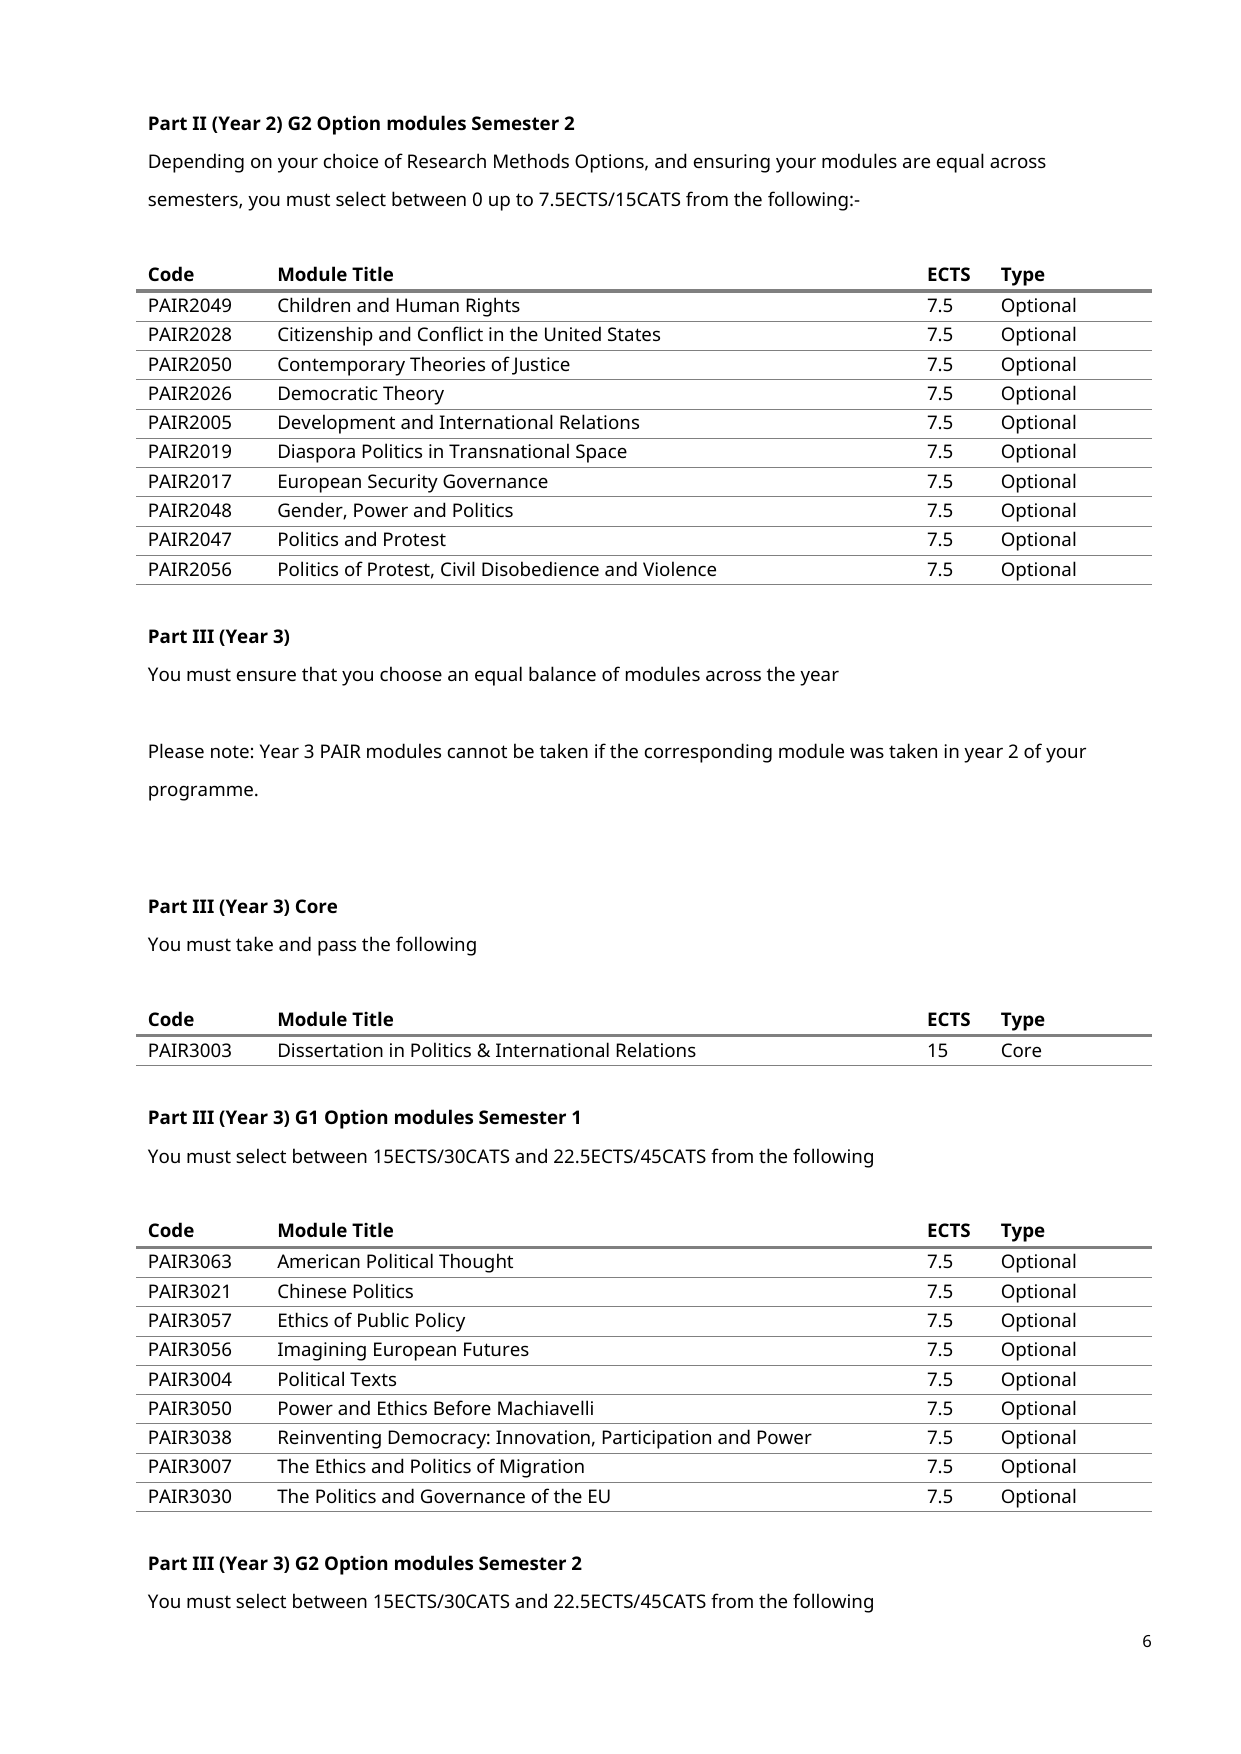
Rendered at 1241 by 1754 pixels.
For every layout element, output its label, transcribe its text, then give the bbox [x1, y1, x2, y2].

table_cell Part III (Year 3) G2 Option modules Semester 2 You must select between 15ECTS/30CATS and 22.5ECTS/45CATS from the following [136, 1512, 1152, 1625]
table_cell Optional [989, 1483, 1152, 1511]
table_cell 7.5 [916, 1395, 989, 1423]
table_cell PAIR2050 [136, 351, 266, 379]
table_cell Part II (Year 2) G2 Option modules Semester 2 Depending on your choice of Research Methods Options, and ensuring your modules are equal across semesters, you must select between 0 up to 7.5ECTS/15CATS from the following:- [136, 71, 1152, 261]
table_cell Imagining European Futures [266, 1337, 916, 1365]
table_cell Optional [989, 497, 1152, 526]
table_cell 7.5 [916, 497, 989, 526]
table_cell Optional [989, 1249, 1152, 1277]
table_cell PAIR3030 [136, 1483, 266, 1511]
table_cell Module Title [266, 1218, 916, 1246]
table_cell 7.5 [916, 1454, 989, 1482]
table_cell The Ethics and Politics of Migration [266, 1454, 916, 1482]
table_cell Optional [989, 380, 1152, 408]
table_cell PAIR2049 [136, 293, 266, 321]
table_cell Optional [989, 293, 1152, 321]
table_cell PAIR3063 [136, 1249, 266, 1277]
table_cell ECTS [916, 261, 989, 289]
table_cell Diaspora Politics in Transnational Space [266, 439, 916, 467]
table_cell Module Title [266, 261, 916, 289]
table_cell PAIR3056 [136, 1337, 266, 1365]
table_cell Part III (Year 3) G1 Option modules Semester 1 You must select between 15ECTS/30CATS and 22.5ECTS/45CATS from the following [136, 1066, 1152, 1217]
table_cell Optional [989, 556, 1152, 584]
table_cell Children and Human Rights [266, 293, 916, 321]
table_cell 15 [916, 1037, 989, 1065]
table_cell 7.5 [916, 1307, 989, 1336]
table_cell Module Title [266, 1006, 916, 1034]
table_cell 7.5 [916, 439, 989, 467]
table_cell The Politics and Governance of the EU [266, 1483, 916, 1511]
table_cell Code [136, 1218, 266, 1246]
table_cell PAIR2019 [136, 439, 266, 467]
table_cell 7.5 [916, 527, 989, 555]
table_cell 7.5 [916, 410, 989, 438]
table_cell PAIR3038 [136, 1424, 266, 1453]
table_cell 7.5 [916, 556, 989, 584]
table_cell PAIR2017 [136, 468, 266, 496]
table_cell Development and International Relations [266, 410, 916, 438]
table_cell Type [989, 261, 1152, 289]
table_cell Citizenship and Conflict in the United States [266, 322, 916, 350]
table_cell Democratic Theory [266, 380, 916, 408]
table_cell 7.5 [916, 1337, 989, 1365]
table_cell Part III (Year 3) You must ensure that you choose an equal balance of modules across the year Please note: Year 3 PAIR modules cannot be taken if the corresponding module was taken in year 2 of your programme. [136, 585, 1152, 855]
table_cell 7.5 [916, 468, 989, 496]
table_cell Type [989, 1006, 1152, 1034]
table_cell Optional [989, 468, 1152, 496]
table_cell PAIR3003 [136, 1037, 266, 1065]
table_cell Optional [989, 1366, 1152, 1394]
table_cell Core [989, 1037, 1152, 1065]
table_cell PAIR2056 [136, 556, 266, 584]
table_cell PAIR2028 [136, 322, 266, 350]
table_cell ECTS [916, 1218, 989, 1246]
table_cell Part III (Year 3) Core You must take and pass the following [136, 855, 1152, 1006]
table_cell PAIR3004 [136, 1366, 266, 1394]
table_cell Reinventing Democracy: Innovation, Participation and Power [266, 1424, 916, 1453]
table_cell 7.5 [916, 1249, 989, 1277]
table_cell PAIR2047 [136, 527, 266, 555]
table_cell PAIR3021 [136, 1278, 266, 1306]
table_cell Optional [989, 1337, 1152, 1365]
table_cell Optional [989, 410, 1152, 438]
table_cell 7.5 [916, 380, 989, 408]
table_cell Contemporary Theories of Justice [266, 351, 916, 379]
table_cell Optional [989, 1424, 1152, 1453]
table_cell Optional [989, 1454, 1152, 1482]
table_cell PAIR2005 [136, 410, 266, 438]
table_cell Optional [989, 1395, 1152, 1423]
table_cell Politics of Protest, Civil Disobedience and Violence [266, 556, 916, 584]
table_cell PAIR3007 [136, 1454, 266, 1482]
table_cell 7.5 [916, 1483, 989, 1511]
table_cell Optional [989, 322, 1152, 350]
table_cell 7.5 [916, 1366, 989, 1394]
table_cell Power and Ethics Before Machiavelli [266, 1395, 916, 1423]
table_cell Politics and Protest [266, 527, 916, 555]
table_cell 7.5 [916, 322, 989, 350]
table_cell 7.5 [916, 1278, 989, 1306]
table_cell American Political Thought [266, 1249, 916, 1277]
table_cell Code [136, 1006, 266, 1034]
table_cell Political Texts [266, 1366, 916, 1394]
table_cell PAIR3050 [136, 1395, 266, 1423]
table_cell Optional [989, 351, 1152, 379]
table_cell Optional [989, 527, 1152, 555]
table_cell Ethics of Public Policy [266, 1307, 916, 1336]
table_cell PAIR2026 [136, 380, 266, 408]
table_cell Optional [989, 1307, 1152, 1336]
table_cell Dissertation in Politics & International Relations [266, 1037, 916, 1065]
table_cell Gender, Power and Politics [266, 497, 916, 526]
table_cell 7.5 [916, 293, 989, 321]
table_cell ECTS [916, 1006, 989, 1034]
table_cell Optional [989, 439, 1152, 467]
table_cell European Security Governance [266, 468, 916, 496]
table_cell PAIR2048 [136, 497, 266, 526]
table_cell Chinese Politics [266, 1278, 916, 1306]
table_cell PAIR3057 [136, 1307, 266, 1336]
table_cell 7.5 [916, 351, 989, 379]
table_cell Code [136, 261, 266, 289]
table_cell 7.5 [916, 1424, 989, 1453]
table_cell Optional [989, 1278, 1152, 1306]
table_cell Type [989, 1218, 1152, 1246]
